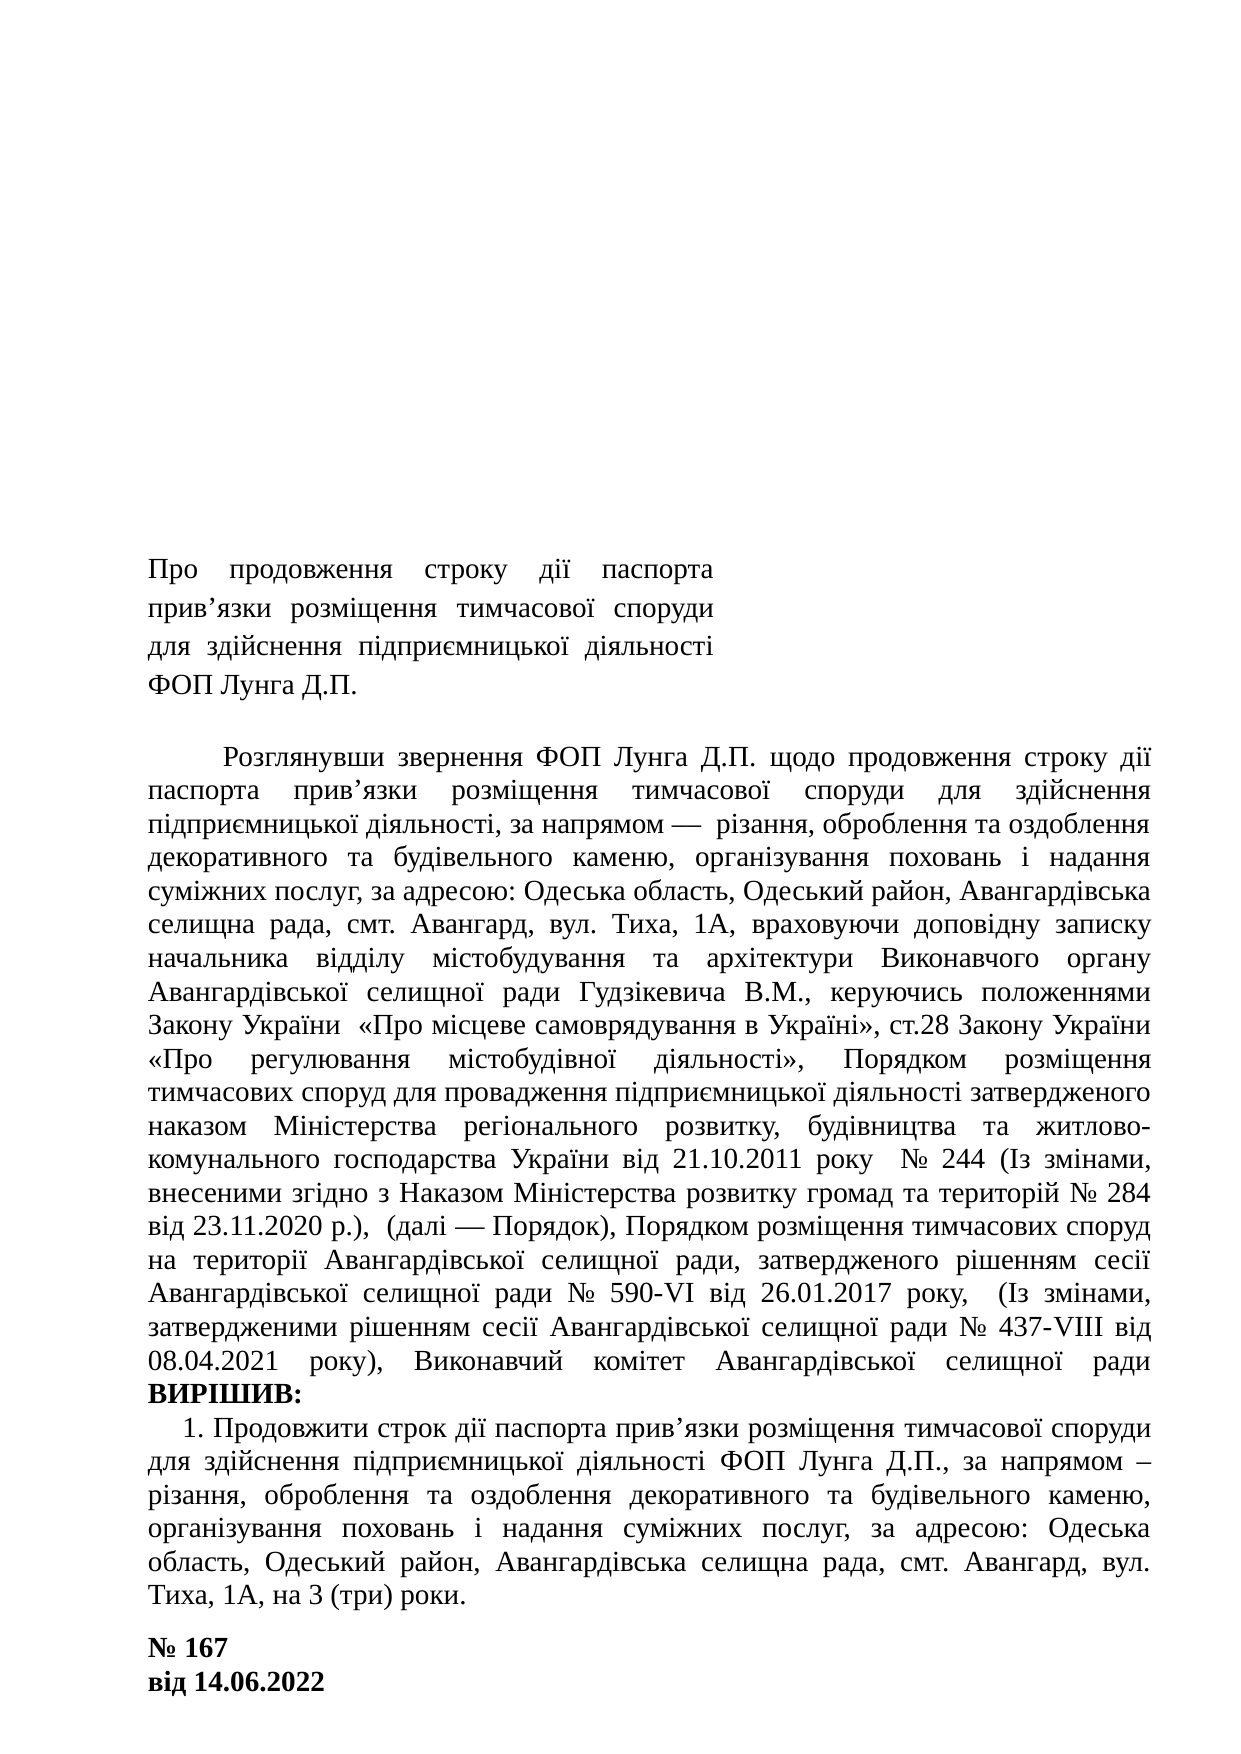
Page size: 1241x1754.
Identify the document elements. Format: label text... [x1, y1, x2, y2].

text 1. Продовжити строк дії паспорта прив’язки розміщення тимчасової споруди для здійснення підприємницької діяльності ФОП Лунга Д.П., за напрямом – різання, оброблення та оздоблення декоративного та будівельного каменю, організування поховань і надання суміжних послуг, за адресою: Одеська область, Одеський район, Авангардівська селищна рада, смт. Авангард, вул. Тиха, 1А, на 3 (три) роки. [148, 1410, 1152, 1611]
text Розглянувши звернення ФОП Лунга Д.П. щодо продовження строку дії паспорта прив’язки розміщення тимчасової споруди для здійснення підприємницької діяльності, за напрямом –– різання, оброблення та оздоблення декоративного та будівельного каменю, організування поховань і надання суміжних послуг, за адресою: Одеська область, Одеський район, Авангардівська селищна рада, смт. Авангард, вул. Тиха, 1А, враховуючи доповідну записку начальника відділу містобудування та архітектури Виконавчого органу Авангардівської селищної ради Гудзікевича В.М., керуючись положеннями Закону України «Про місцеве самоврядування в Україні», ст.28 Закону України «Про регулювання містобудівної діяльності», Порядком розміщення тимчасових споруд для провадження підприємницької діяльності затвердженого наказом Міністерства регіонального розвитку, будівництва та житлово-комунального господарства України від 21.10.2011 року № 244 (Із змінами, внесеними згідно з Наказом Міністерства розвитку громад та територій № 284 від 23.11.2020 р.), (далі — Порядок), Порядком розміщення тимчасових споруд на території Авангардівської селищної ради, затвердженого рішенням сесії Авангардівської селищної ради № 590-VI від 26.01.2017 року, (Із змінами, затвердженими рішенням сесії Авангардівської селищної ради № 437-VІІI від 08.04.2021 року), Виконавчий комітет Авангардівської селищної ради ВИРІШИВ: [148, 739, 1152, 1410]
text Про продовження строку дії паспорта прив’язки розміщення тимчасової споруди для здійснення підприємницької діяльності ФОП Лунга Д.П. [148, 551, 714, 700]
text від 14.06.2022 [148, 1664, 1152, 1697]
text № 167 [148, 1630, 1152, 1664]
